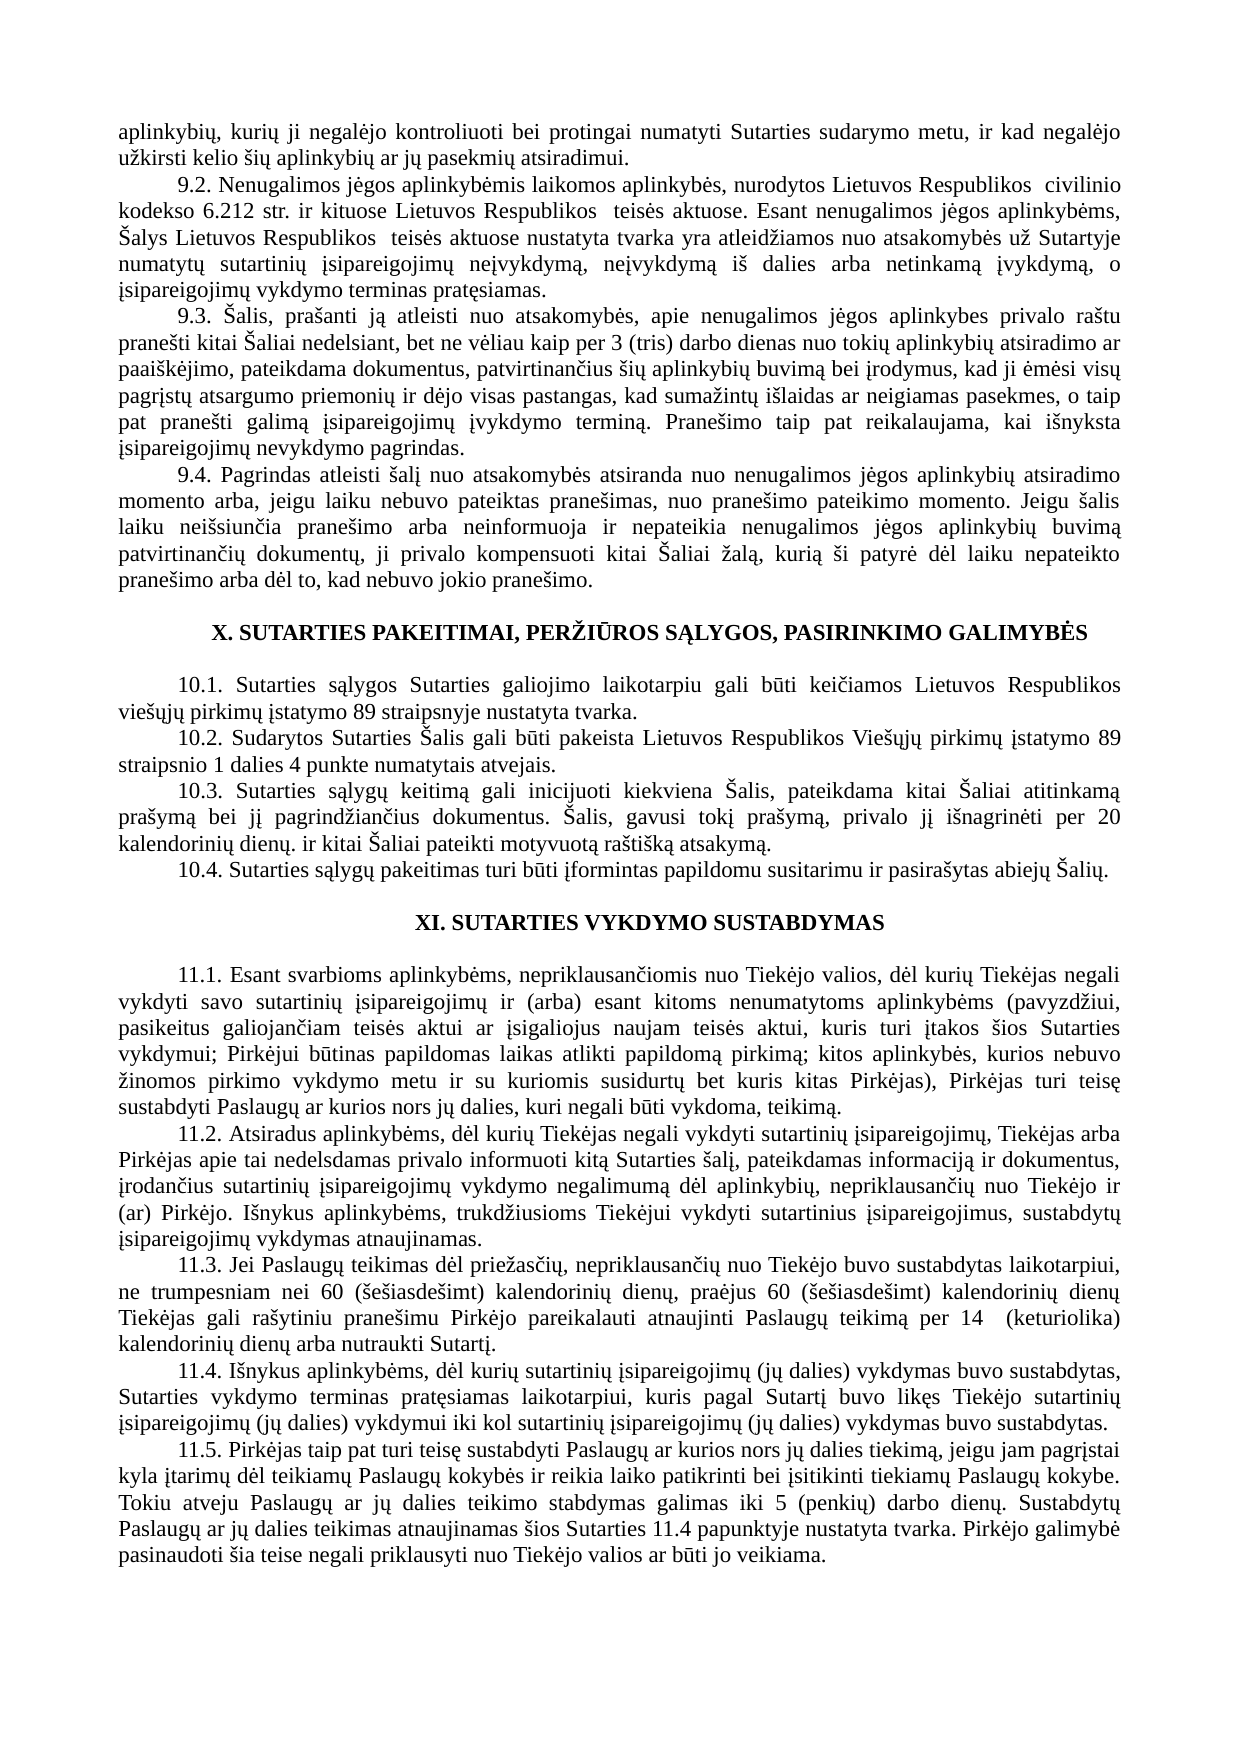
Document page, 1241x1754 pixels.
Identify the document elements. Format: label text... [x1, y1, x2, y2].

text 9.4. Pagrindas atleisti šalį nuo atsakomybės atsiranda nuo nenugalimos jėgos aplinkybių atsiradimo momento arba, jeigu laiku nebuvo pateiktas pranešimas, nuo pranešimo pateikimo momento. Jeigu šalis laiku neišsiunčia pranešimo arba neinformuoja ir nepateikia nenugalimos jėgos aplinkybių buvimą patvirtinančių dokumentų, ji privalo kompensuoti kitai Šaliai žalą, kurią ši patyrė dėl laiku nepateikto pranešimo arba dėl to, kad nebuvo jokio pranešimo. [118, 461, 1122, 592]
text 10.4. Sutarties sąlygų pakeitimas turi būti įformintas papildomu susitarimu ir pasirašytas abiejų Šalių. [118, 856, 1122, 882]
text 9.2. Nenugalimos jėgos aplinkybėmis laikomos aplinkybės, nurodytos Lietuvos Respublikos civilinio kodekso 6.212 str. ir kituose Lietuvos Respublikos teisės aktuose. Esant nenugalimos jėgos aplinkybėms, Šalys Lietuvos Respublikos teisės aktuose nustatyta tvarka yra atleidžiamos nuo atsakomybės už Sutartyje numatytų sutartinių įsipareigojimų neįvykdymą, neįvykdymą iš dalies arba netinkamą įvykdymą, o įsipareigojimų vykdymo terminas pratęsiamas. [118, 171, 1122, 303]
text 10.1. Sutarties sąlygos Sutarties galiojimo laikotarpiu gali būti keičiamos Lietuvos Respublikos viešųjų pirkimų įstatymo 89 straipsnyje nustatyta tvarka. [118, 672, 1122, 724]
text aplinkybių, kurių ji negalėjo kontroliuoti bei protingai numatyti Sutarties sudarymo metu, ir kad negalėjo užkirsti kelio šių aplinkybių ar jų pasekmių atsiradimui. [118, 118, 1122, 171]
text 10.3. Sutarties sąlygų keitimą gali inicijuoti kiekviena Šalis, pateikdama kitai Šaliai atitinkamą prašymą bei jį pagrindžiančius dokumentus. Šalis, gavusi tokį prašymą, privalo jį išnagrinėti per 20 kalendorinių dienų. ir kitai Šaliai pateikti motyvuotą raštišką atsakymą. [118, 777, 1122, 856]
text X. SUTARTIES PAKEITIMAI, PERŽIŪROS SĄLYGOS, PASIRINKIMO GALIMYBĖS [118, 619, 1122, 645]
text 11.5. Pirkėjas taip pat turi teisę sustabdyti Paslaugų ar kurios nors jų dalies tiekimą, jeigu jam pagrįstai kyla įtarimų dėl teikiamų Paslaugų kokybės ir reikia laiko patikrinti bei įsitikinti tiekiamų Paslaugų kokybe. Tokiu atveju Paslaugų ar jų dalies teikimo stabdymas galimas iki 5 (penkių) darbo dienų. Sustabdytų Paslaugų ar jų dalies teikimas atnaujinamas šios Sutarties 11.4 papunktyje nustatyta tvarka. Pirkėjo galimybė pasinaudoti šia teise negali priklausyti nuo Tiekėjo valios ar būti jo veikiama. [118, 1436, 1122, 1568]
text 11.3. Jei Paslaugų teikimas dėl priežasčių, nepriklausančių nuo Tiekėjo buvo sustabdytas laikotarpiui, ne trumpesniam nei 60 (šešiasdešimt) kalendorinių dienų, praėjus 60 (šešiasdešimt) kalendorinių dienų Tiekėjas gali rašytiniu pranešimu Pirkėjo pareikalauti atnaujinti Paslaugų teikimą per 14 (keturiolika) kalendorinių dienų arba nutraukti Sutartį. [118, 1251, 1122, 1357]
text XI. SUTARTIES VYKDYMO SUSTABDYMAS [118, 909, 1122, 935]
text 10.2. Sudarytos Sutarties Šalis gali būti pakeista Lietuvos Respublikos Viešųjų pirkimų įstatymo 89 straipsnio 1 dalies 4 punkte numatytais atvejais. [118, 724, 1122, 777]
text 9.3. Šalis, prašanti ją atleisti nuo atsakomybės, apie nenugalimos jėgos aplinkybes privalo raštu pranešti kitai Šaliai nedelsiant, bet ne vėliau kaip per 3 (tris) darbo dienas nuo tokių aplinkybių atsiradimo ar paaiškėjimo, pateikdama dokumentus, patvirtinančius šių aplinkybių buvimą bei įrodymus, kad ji ėmėsi visų pagrįstų atsargumo priemonių ir dėjo visas pastangas, kad sumažintų išlaidas ar neigiamas pasekmes, o taip pat pranešti galimą įsipareigojimų įvykdymo terminą. Pranešimo taip pat reikalaujama, kai išnyksta įsipareigojimų nevykdymo pagrindas. [118, 303, 1122, 461]
text 11.1. Esant svarbioms aplinkybėms, nepriklausančiomis nuo Tiekėjo valios, dėl kurių Tiekėjas negali vykdyti savo sutartinių įsipareigojimų ir (arba) esant kitoms nenumatytoms aplinkybėms (pavyzdžiui, pasikeitus galiojančiam teisės aktui ar įsigaliojus naujam teisės aktui, kuris turi įtakos šios Sutarties vykdymui; Pirkėjui būtinas papildomas laikas atlikti papildomą pirkimą; kitos aplinkybės, kurios nebuvo žinomos pirkimo vykdymo metu ir su kuriomis susidurtų bet kuris kitas Pirkėjas), Pirkėjas turi teisę sustabdyti Paslaugų ar kurios nors jų dalies, kuri negali būti vykdoma, teikimą. [118, 961, 1122, 1119]
text 11.4. Išnykus aplinkybėms, dėl kurių sutartinių įsipareigojimų (jų dalies) vykdymas buvo sustabdytas, Sutarties vykdymo terminas pratęsiamas laikotarpiui, kuris pagal Sutartį buvo likęs Tiekėjo sutartinių įsipareigojimų (jų dalies) vykdymui iki kol sutartinių įsipareigojimų (jų dalies) vykdymas buvo sustabdytas. [118, 1357, 1122, 1436]
text 11.2. Atsiradus aplinkybėms, dėl kurių Tiekėjas negali vykdyti sutartinių įsipareigojimų, Tiekėjas arba Pirkėjas apie tai nedelsdamas privalo informuoti kitą Sutarties šalį, pateikdamas informaciją ir dokumentus, įrodančius sutartinių įsipareigojimų vykdymo negalimumą dėl aplinkybių, nepriklausančių nuo Tiekėjo ir (ar) Pirkėjo. Išnykus aplinkybėms, trukdžiusioms Tiekėjui vykdyti sutartinius įsipareigojimus, sustabdytų įsipareigojimų vykdymas atnaujinamas. [118, 1119, 1122, 1251]
